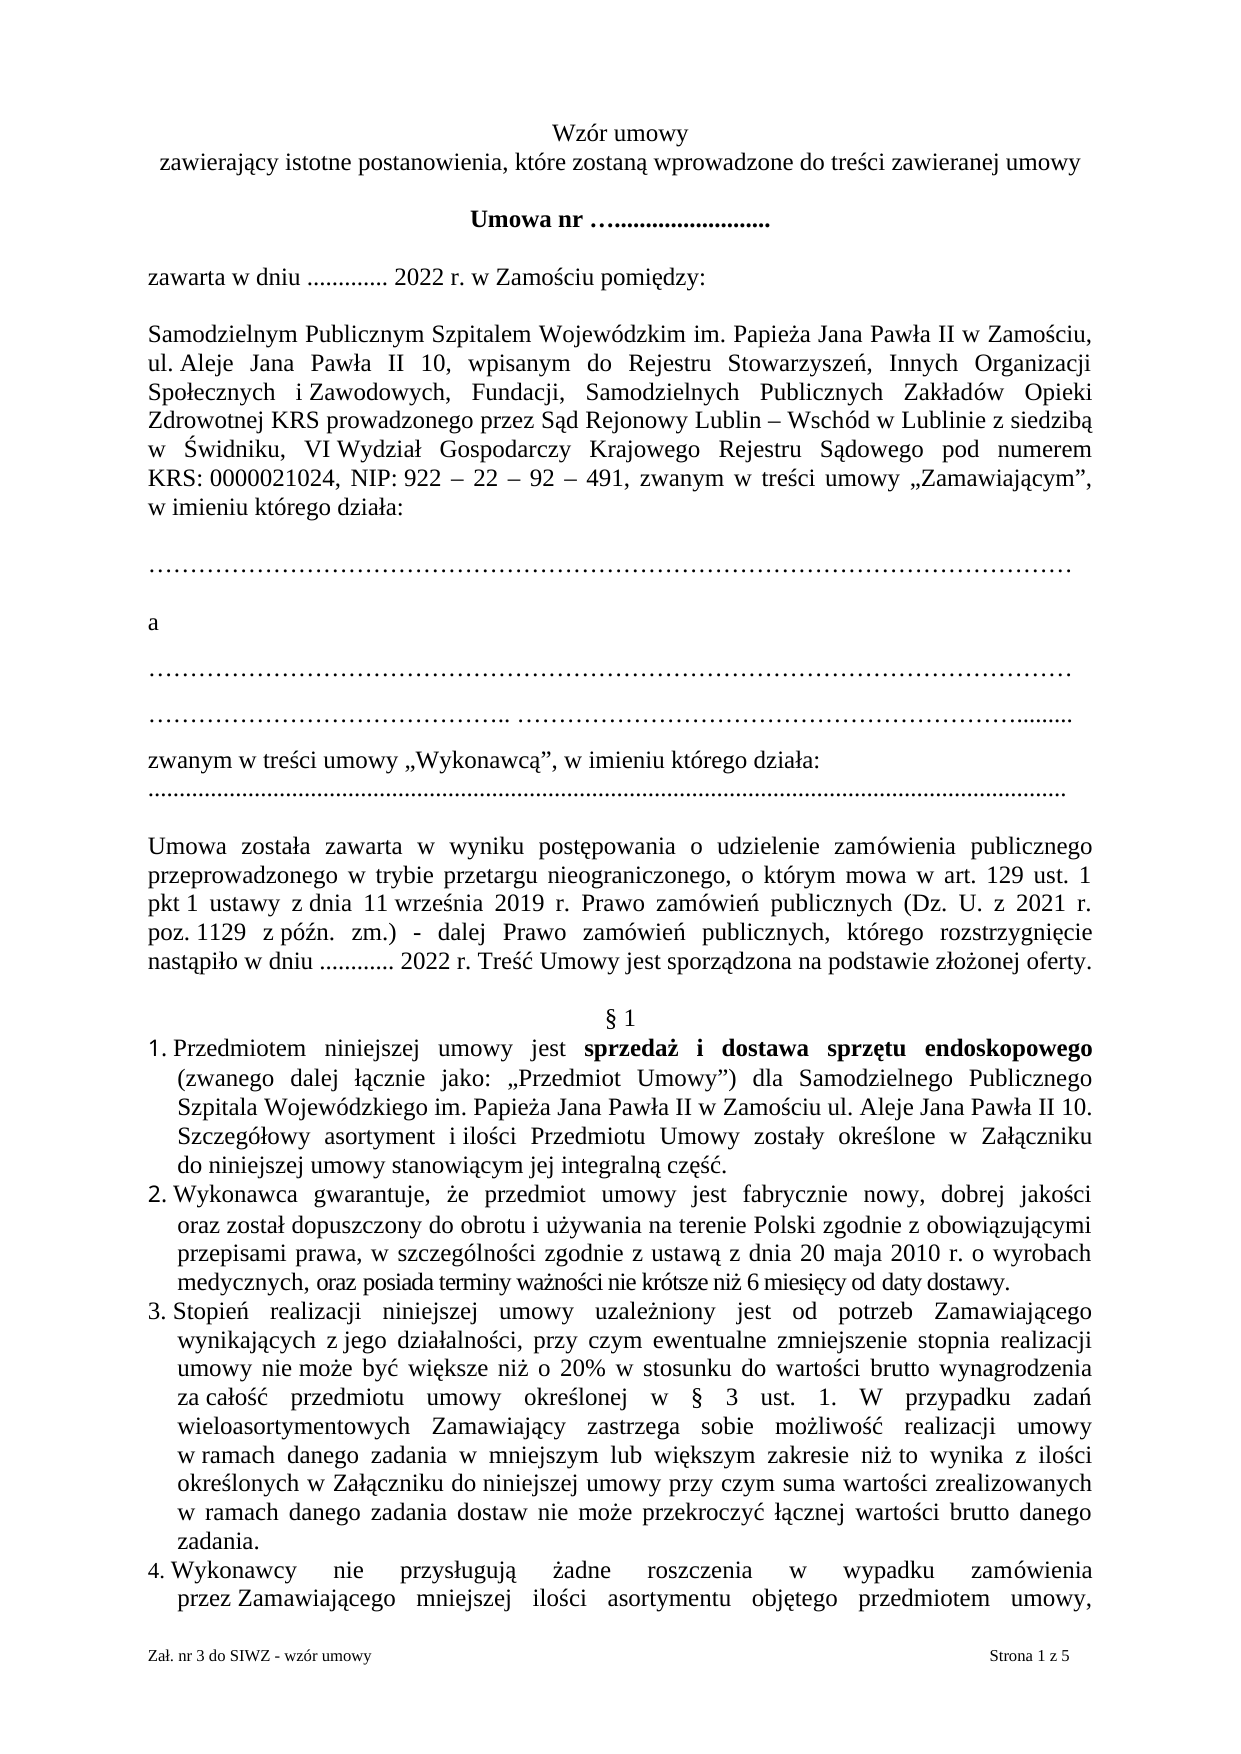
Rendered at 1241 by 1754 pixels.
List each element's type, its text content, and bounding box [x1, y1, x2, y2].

text Wzór umowy [148, 118, 1093, 147]
text ................................................................................................................................................... [148, 773, 1093, 802]
text zwanym w treści umowy „Wykonawcą”, w imieniu którego działa: [148, 745, 1093, 773]
text Umowa została zawarta w wyniku postępowania o udzielenie zamówienia publicznego przeprowadzonego w trybie przetargu nieograniczonego, o którym mowa w art. 129 ust. 1 pkt 1 ustawy z dnia 11 września 2019 r. Prawo zamówień publicznych (Dz. U. z 2021 r. poz. 1129 z późn. zm.) - dalej Prawo zamówień publicznych, którego rozstrzygnięcie nastąpiło w dniu ............ 2022 r. Treść Umowy jest sporządzona na podstawie złożonej oferty. [148, 831, 1093, 975]
list Przedmiotem niniejszej umowy jest sprzedaż i dostawa sprzętu endoskopowego (zwanego dalej łącznie jako: „Przedmiot Umowy”) dla Samodzielnego Publicznego Szpitala Wojewódzkiego im. Papieża Jana Pawła II w Zamościu ul. Aleje Jana Pawła II 10. Szczegółowy asortyment i ilości Przedmiotu Umowy zostały określone w Załączniku do niniejszej umowy stanowiącym jej integralną część. [148, 1032, 1093, 1178]
text Samodzielnym Publicznym Szpitalem Wojewódzkim im. Papieża Jana Pawła II w Zamościu, ul. Aleje Jana Pawła II 10, wpisanym do Rejestru Stowarzyszeń, Innych Organizacji Społecznych i Zawodowych, Fundacji, Samodzielnych Publicznych Zakładów Opieki Zdrowotnej KRS prowadzonego przez Sąd Rejonowy Lublin – Wschód w Lublinie z siedzibą w Świdniku, VI Wydział Gospodarczy Krajowego Rejestru Sądowego pod numerem KRS: 0000021024, NIP: 922 – 22 – 92 – 491, zwanym w treści umowy „Zamawiającym”, w imieniu którego działa: [148, 319, 1093, 521]
text ………………………………………………………………………………………………… [148, 549, 1093, 578]
text § 1 [148, 1003, 1093, 1032]
list Stopień realizacji niniejszej umowy uzależniony jest od potrzeb Zamawiającego wynikających z jego działalności, przy czym ewentualne zmniejszenie stopnia realizacji umowy nie może być większe niż o 20% w stosunku do wartości brutto wynagrodzenia za całość przedmiotu umowy określonej w § 3 ust. 1. W przypadku zadań wieloasortymentowych Zamawiający zastrzega sobie możliwość realizacji umowy w ramach danego zadania w mniejszym lub większym zakresie niż to wynika z ilości określonych w Załączniku do niniejszej umowy przy czym suma wartości zrealizowanych w ramach danego zadania dostaw nie może przekroczyć łącznej wartości brutto danego zadania. [148, 1296, 1093, 1555]
text zawarta w dniu ............. 2022 r. w Zamościu pomiędzy: [148, 262, 1093, 291]
text Umowa nr …......................... [148, 204, 1093, 233]
text a ……………………………………………………………………………………………………………………………………….. ……………………………………………………......... [148, 607, 1093, 727]
list Wykonawcy nie przysługują żadne roszczenia w wypadku zamówienia przez Zamawiającego mniejszej ilości asortymentu objętego przedmiotem umowy, [148, 1555, 1093, 1612]
text zawierający istotne postanowienia, które zostaną wprowadzone do treści zawieranej umowy [148, 147, 1093, 176]
list Wykonawca gwarantuje, że przedmiot umowy jest fabrycznie nowy, dobrej jakości oraz został dopuszczony do obrotu i używania na terenie Polski zgodnie z obowiązującymi przepisami prawa, w szczególności zgodnie z ustawą z dnia 20 maja 2010 r. o wyrobach medycznych, oraz posiada terminy ważności nie krótsze niż 6 miesięcy od daty dostawy. [148, 1178, 1093, 1296]
